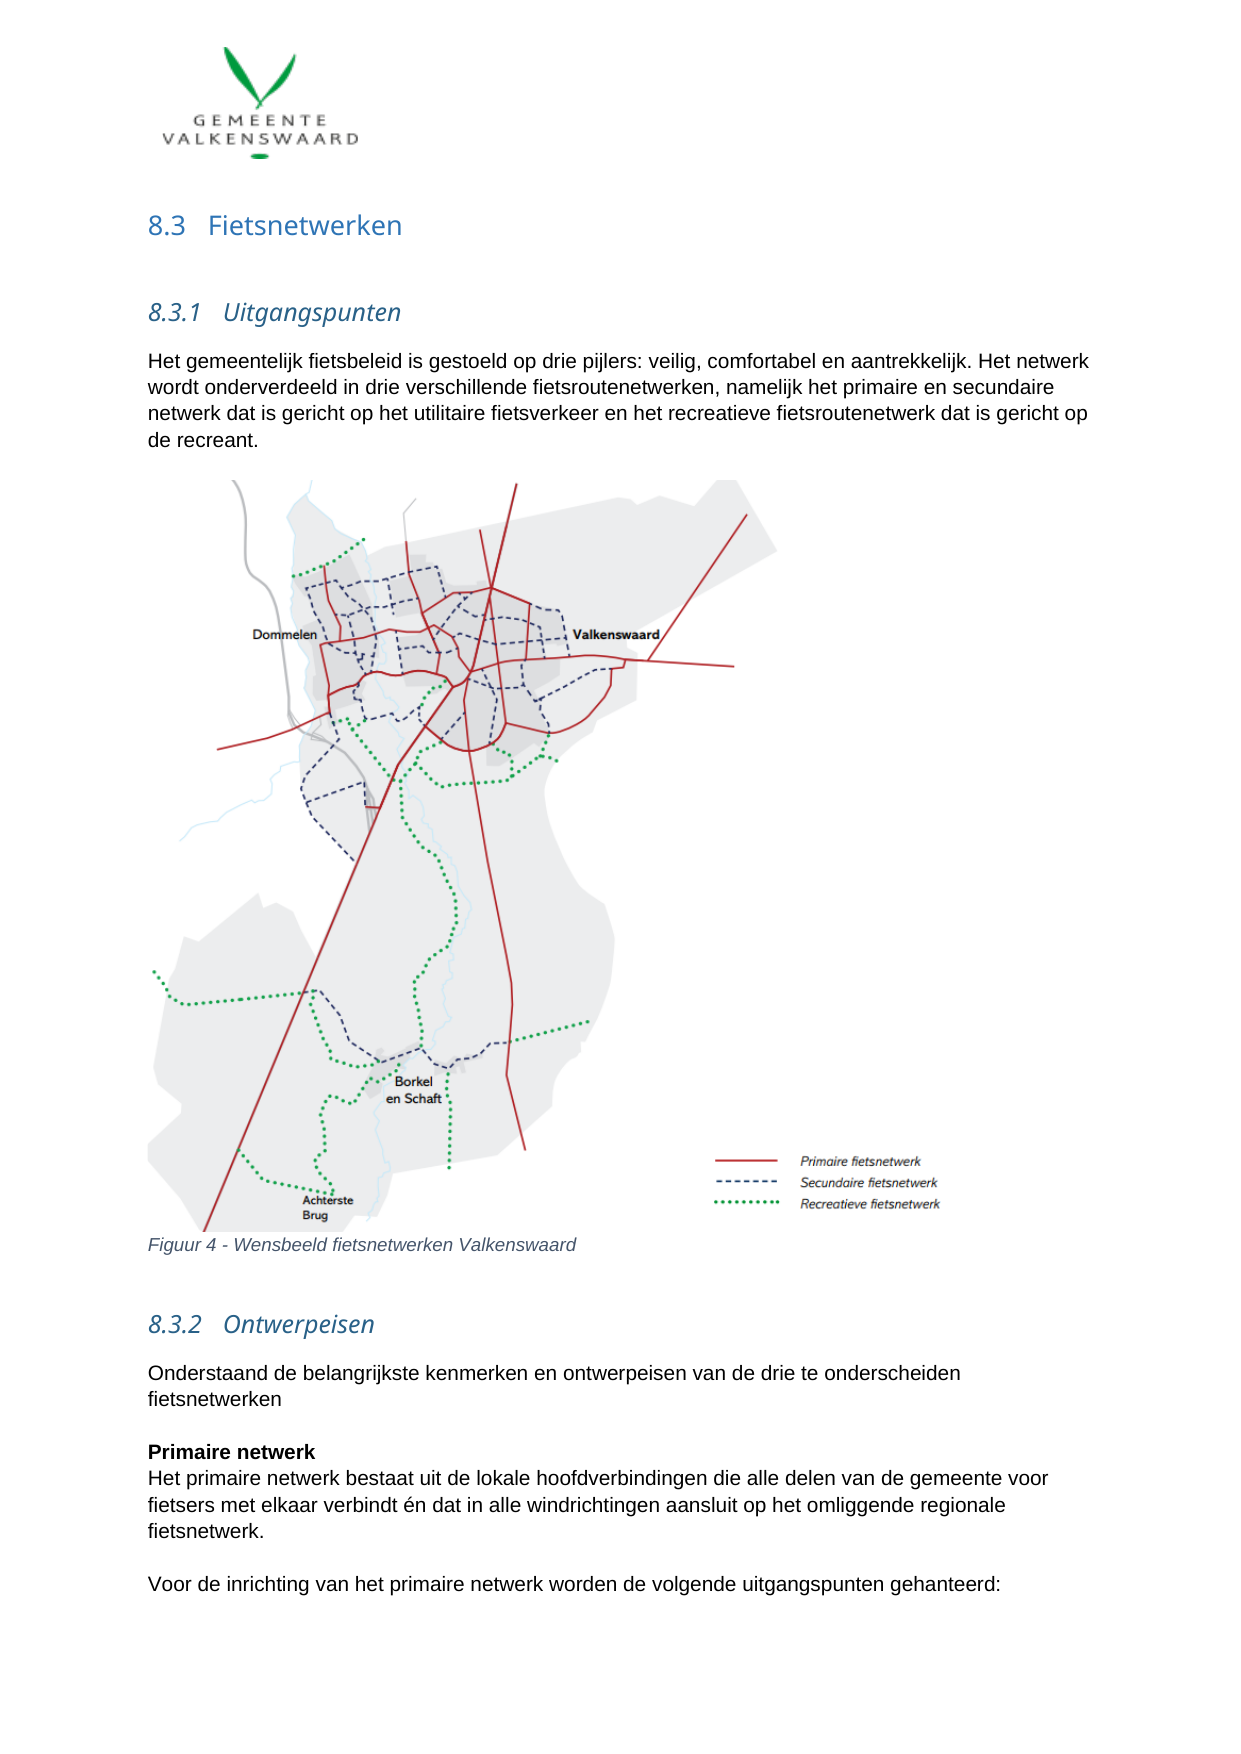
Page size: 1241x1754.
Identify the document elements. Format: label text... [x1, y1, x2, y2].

subtitle Ontwerpeisen [148, 1307, 1093, 1341]
text Figuur 4 - Wensbeeld fietsnetwerken Valkenswaard [148, 1234, 1093, 1255]
text Voor de inrichting van het primaire netwerk worden de volgende uitgangspunten gehanteerd: [148, 1572, 1093, 1596]
subtitle Fietsnetwerken [148, 207, 1093, 243]
subtitle Uitgangspunten [148, 294, 1093, 328]
text netwerk dat is gericht op het utilitaire fietsverkeer en het recreatieve fietsroutenetwerk dat is gericht op de recreant. [148, 401, 1093, 451]
text Het primaire netwerk bestaat uit de lokale hoofdverbindingen die alle delen van de gemeente voor fietsers met elkaar verbindt én dat in alle windrichtingen aansluit op het omliggende regionale fietsnetwerk. [148, 1466, 1093, 1543]
text Onderstaand de belangrijkste kenmerken en ontwerpeisen van de drie te onderscheiden fietsnetwerken [148, 1361, 1093, 1411]
text Primaire netwerk [148, 1440, 1093, 1464]
text Het gemeentelijk fietsbeleid is gestoeld op drie pijlers: veilig, comfortabel en aantrekkelijk. Het netwerk wordt onderverdeeld in drie verschillende fietsroutenetwerken, namelijk het primaire en secundaire [148, 348, 1093, 399]
